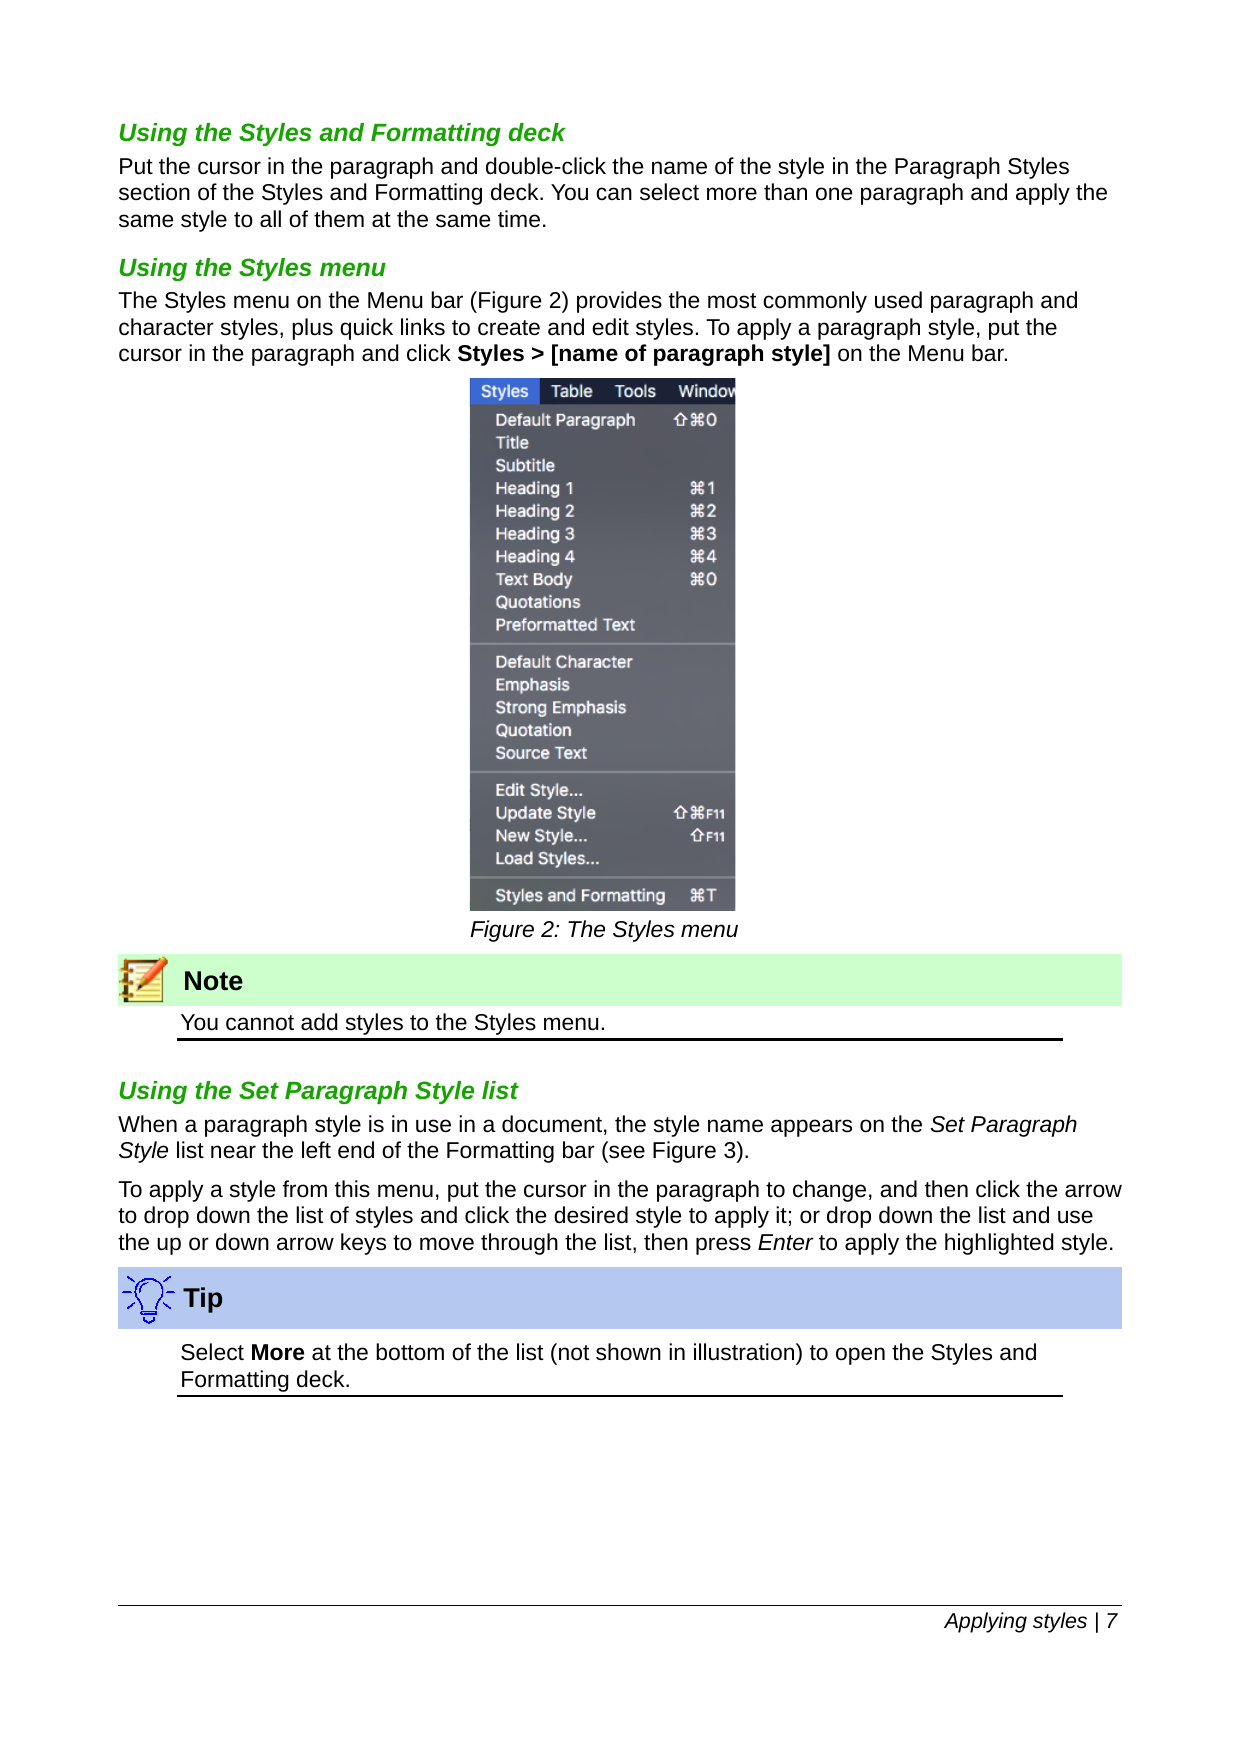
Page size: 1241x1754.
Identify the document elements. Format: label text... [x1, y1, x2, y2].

text The Styles menu on the Menu bar (Figure 2) provides the most commonly used paragraph and character styles, plus quick links to create and edit styles. To apply a paragraph style, put the cursor in the paragraph and click Styles > [name of paragraph style] on the Menu bar. [118, 287, 1122, 366]
picture [119, 955, 170, 1006]
text Select More at the bottom of the list (not shown in illustration) to open the Styles and Formatting deck. [177, 1336, 1063, 1395]
text Put the cursor in the paragraph and double-click the name of the style in the Paragraph Styles section of the Styles and Formatting deck. You can select more than one paragraph and apply the same style to all of them at the same time. [118, 153, 1122, 232]
subtitle Using the Styles menu [118, 252, 1122, 281]
text You cannot add styles to the Styles menu. [177, 1006, 1063, 1038]
subtitle Note [118, 954, 1122, 1006]
subtitle Using the Styles and Formatting deck [118, 118, 1122, 147]
text To apply a style from this menu, put the cursor in the paragraph to change, and then click the arrow to drop down the list of styles and click the desired style to apply it; or drop down the list and use the up or down arrow keys to move through the list, then press Enter to apply the highlighted style. [118, 1176, 1122, 1255]
picture [469, 378, 736, 911]
text Figure 2: The Styles menu [470, 916, 771, 942]
subtitle Tip [118, 1267, 1122, 1329]
picture [119, 1268, 179, 1328]
text When a paragraph style is in use in a document, the style name appears on the Set Paragraph Style list near the left end of the Formatting bar (see Figure 3). [118, 1111, 1122, 1163]
subtitle Using the Set Paragraph Style list [118, 1076, 1122, 1105]
